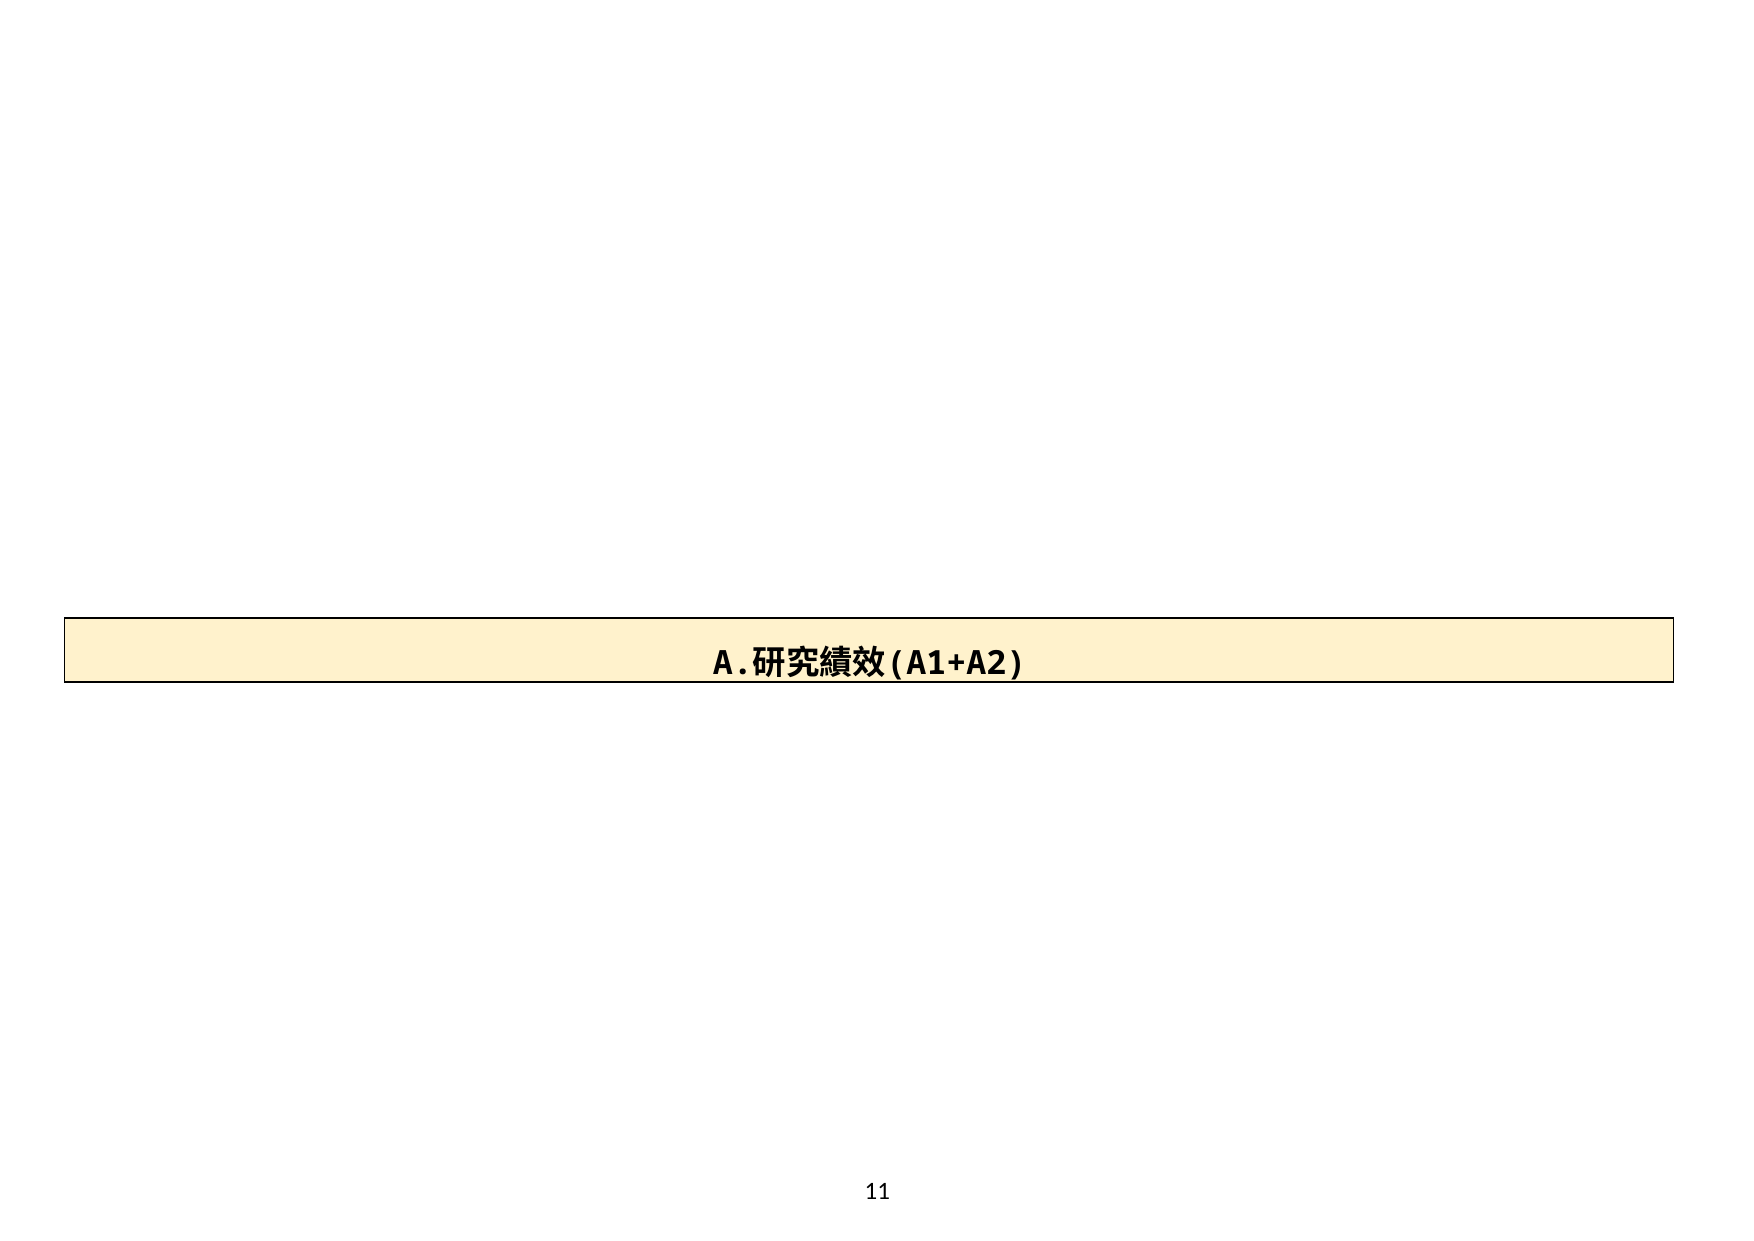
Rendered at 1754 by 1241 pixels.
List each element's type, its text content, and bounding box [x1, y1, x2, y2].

table_header A.研究績效(A1+A2) [65, 619, 1673, 681]
